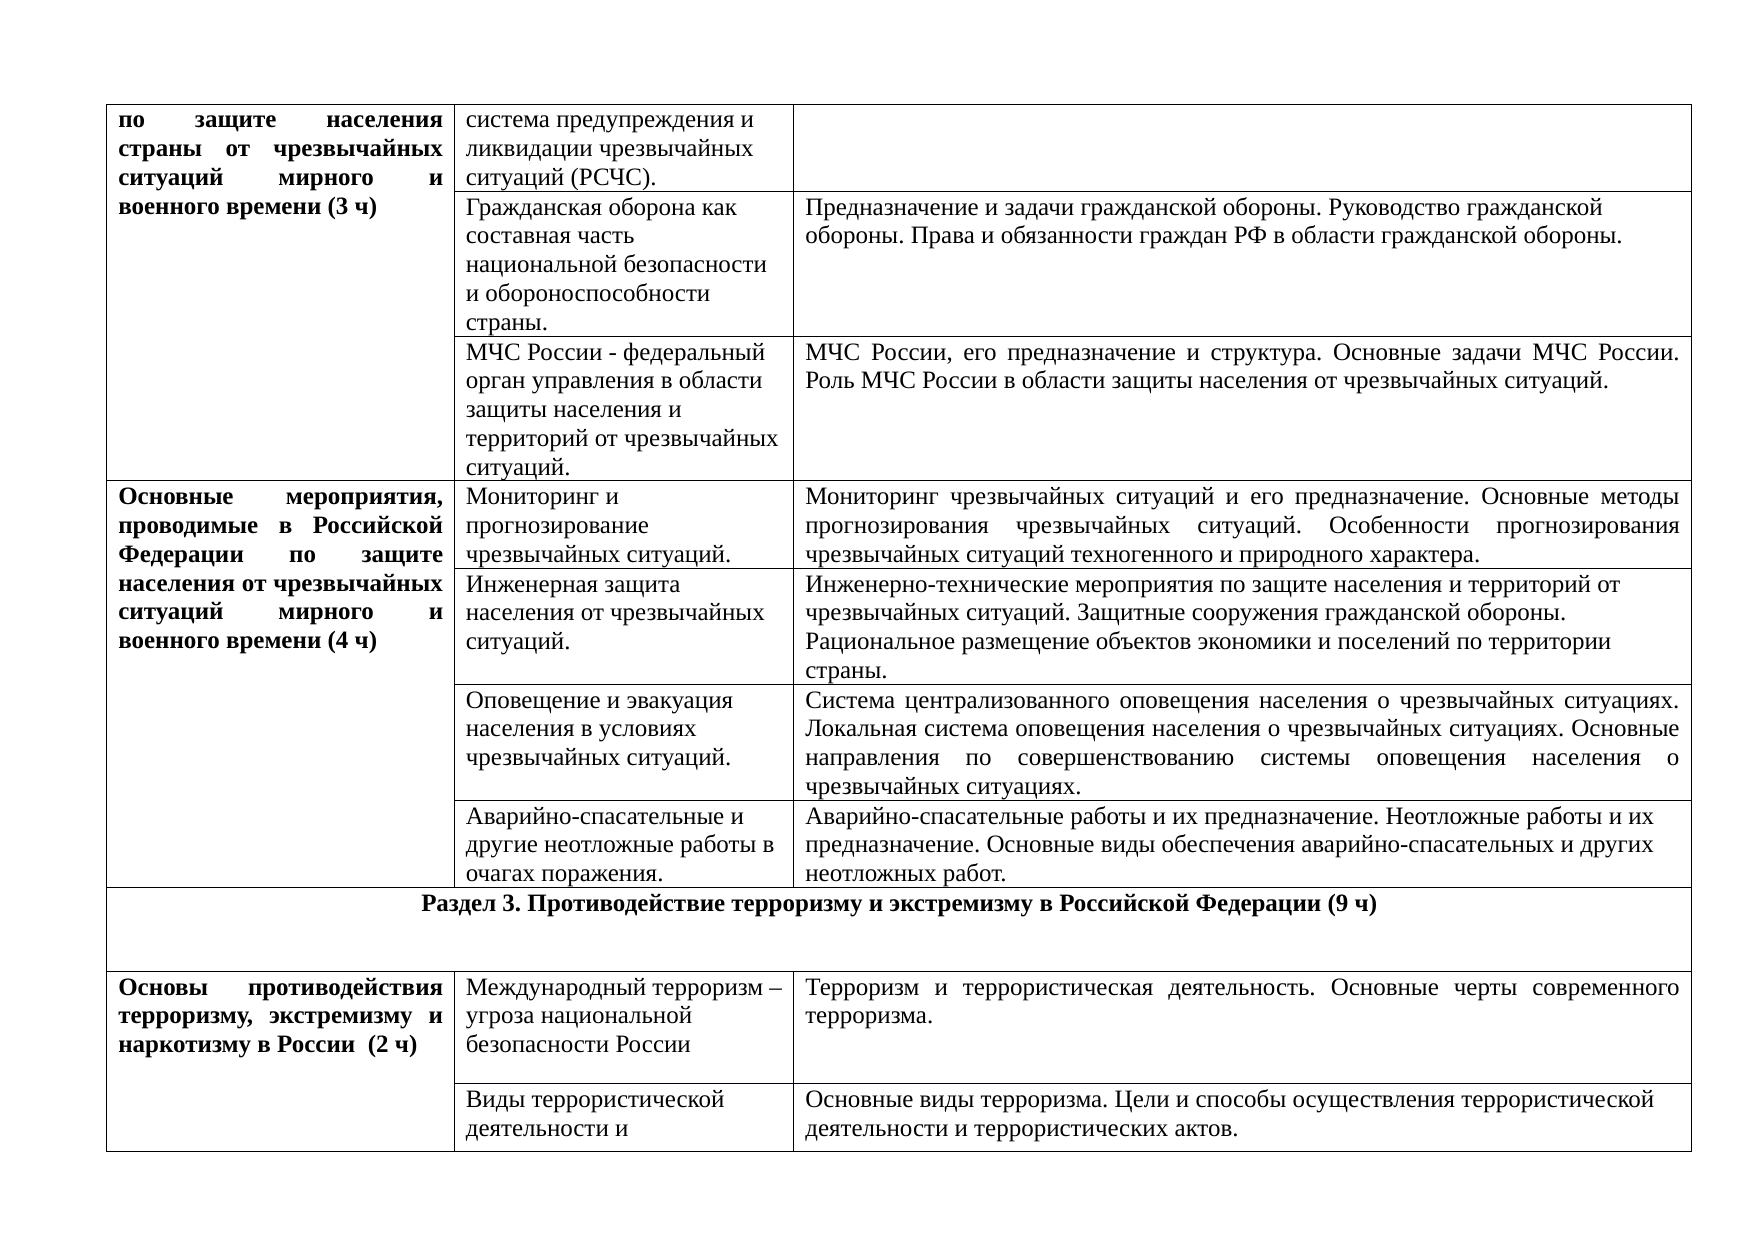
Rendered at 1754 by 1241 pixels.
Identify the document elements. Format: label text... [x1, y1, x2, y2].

table_cell Мониторинг чрезвычайных ситуаций и его предназначение. Основные методы прогнозирования чрезвычайных ситуаций. Особенности прогнозирования чрезвычайных ситуаций техногенного и природного характера. [794, 481, 1691, 568]
table_cell Аварийно-спасательные работы и их предназначение. Неотложные работы и их предназначение. Основные виды обеспечения аварийно-спасательных и других неотложных работ. [794, 801, 1691, 887]
table_cell Виды террористической деятельности и [455, 1084, 793, 1151]
table_cell Инженерная защита населения от чрезвычайных ситуаций. [455, 569, 793, 684]
table_cell система предупреждения и ликвидации чрезвычайных ситуаций (РСЧС). [455, 105, 793, 191]
table_cell Мониторинг и прогнозирование чрезвычайных ситуаций. [455, 481, 793, 568]
table_cell по защите населения страны от чрезвычайных ситуаций мирного и военного времени (3 ч) [107, 105, 454, 480]
table_cell Аварийно-спасательные и другие неотложные работы в очагах поражения. [455, 801, 793, 887]
table_cell Международный терроризм – угроза национальной безопасности России [455, 972, 793, 1083]
table_cell Терроризм и террористическая деятельность. Основные черты современного терроризма. [794, 972, 1691, 1083]
table_cell Основы противодействия терроризму, экстремизму и наркотизму в России (2 ч) [107, 972, 454, 1151]
table_cell [794, 105, 1691, 191]
table_cell Основные виды терроризма. Цели и способы осуществления террористической деятельности и террористических актов. [794, 1084, 1691, 1151]
table_cell Предназначение и задачи гражданской обороны. Руководство гражданской обороны. Права и обязанности граждан РФ в области гражданской обороны. [794, 192, 1691, 336]
table_cell Инженерно-технические мероприятия по защите населения и территорий от чрезвычайных ситуаций. Защитные сооружения гражданской обороны. Рациональное размещение объектов экономики и поселений по территории страны. [794, 569, 1691, 684]
table_cell Оповещение и эвакуация населения в условиях чрезвычайных ситуаций. [455, 685, 793, 800]
table_cell МЧС России, его предназначение и структура. Основные задачи МЧС России. Роль МЧС России в области защиты населения от чрезвычайных ситуаций. [794, 337, 1691, 480]
table_cell Основные мероприятия, проводимые в Российской Федерации по защите населения от чрезвычайных ситуаций мирного и военного времени (4 ч) [107, 481, 454, 887]
table_cell Раздел 3. Противодействие терроризму и экстремизму в Российской Федерации (9 ч) [107, 888, 1691, 971]
table_cell МЧС России - федеральный орган управления в области защиты населения и территорий от чрезвычайных ситуаций. [455, 337, 793, 480]
table_cell Система централизованного оповещения населения о чрезвычайных ситуациях. Локальная система оповещения населения о чрезвычайных ситуациях. Основные направления по совершенствованию системы оповещения населения о чрезвычайных ситуациях. [794, 685, 1691, 800]
table_cell Гражданская оборона как составная часть национальной безопасности и обороноспособности страны. [455, 192, 793, 336]
